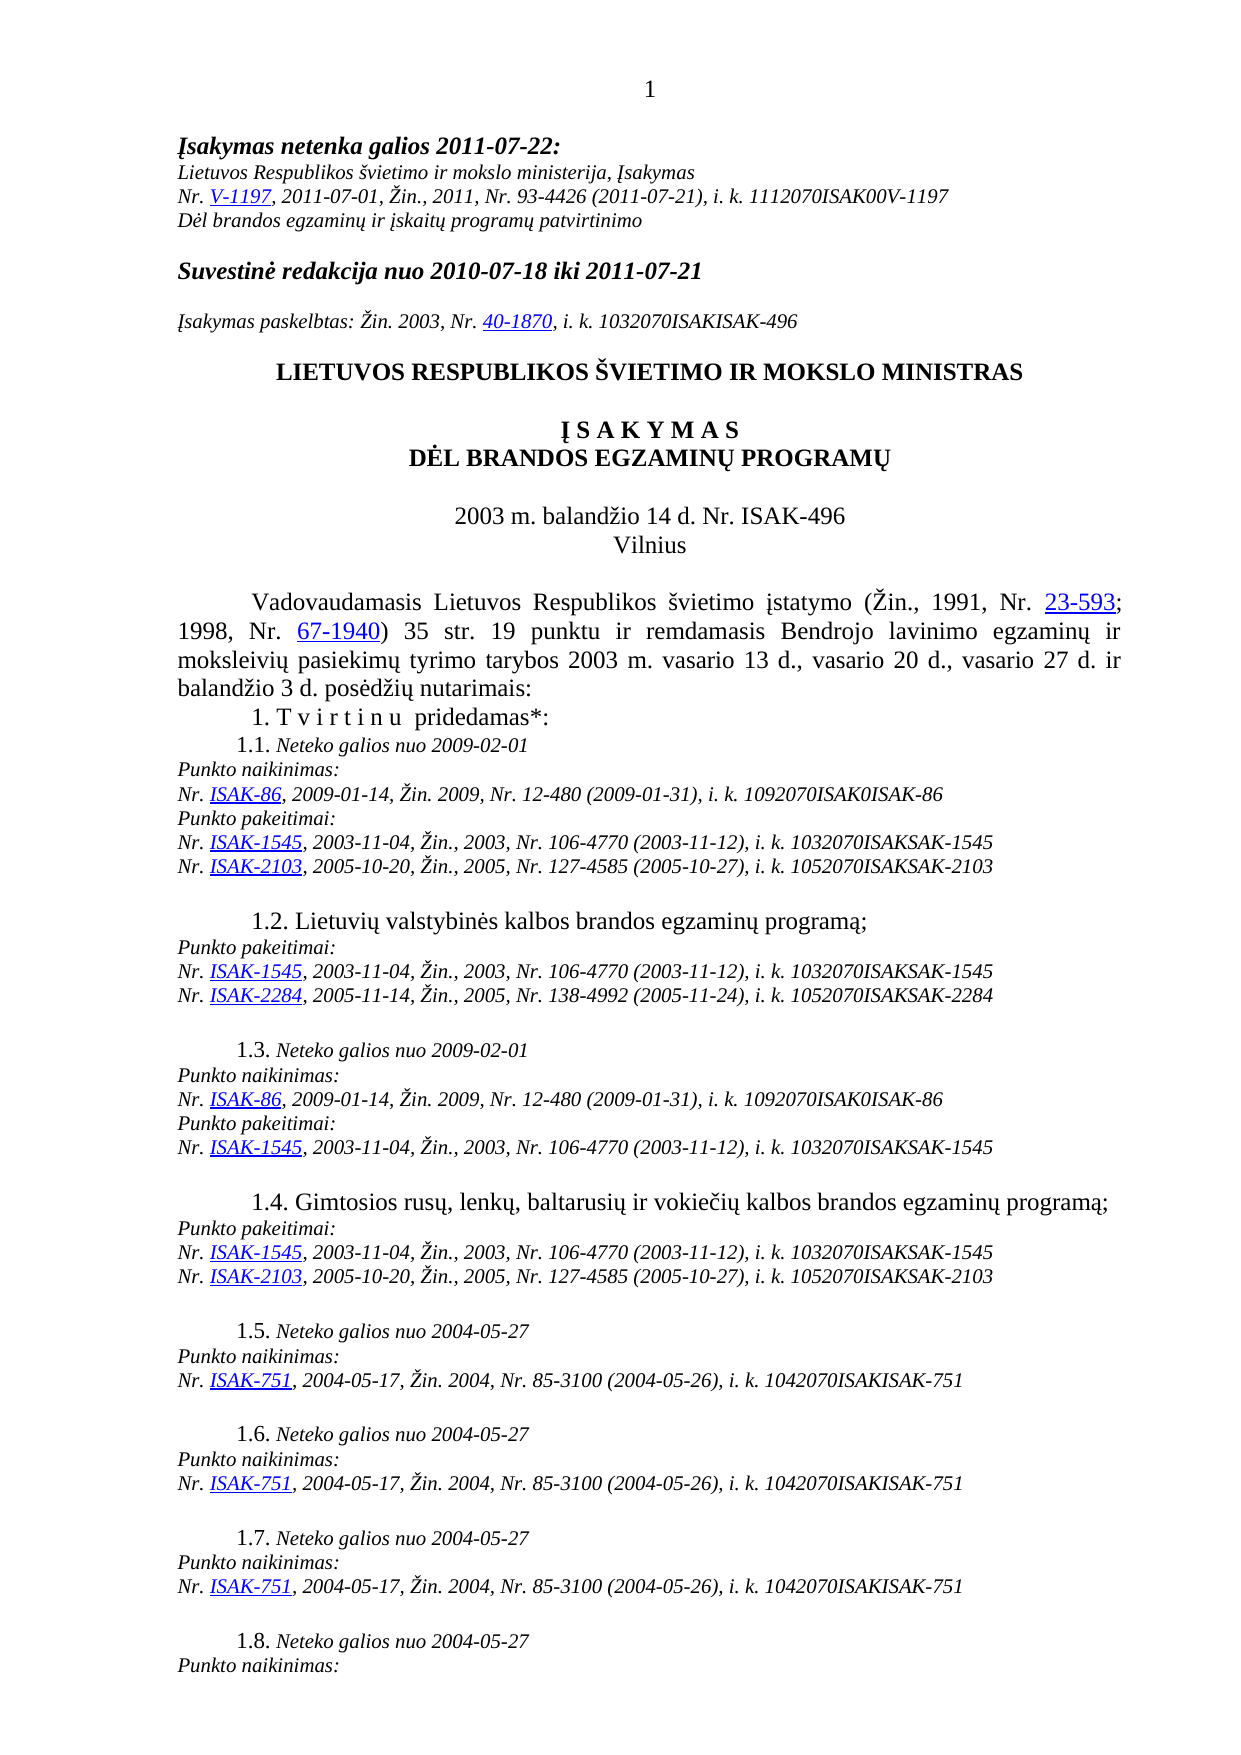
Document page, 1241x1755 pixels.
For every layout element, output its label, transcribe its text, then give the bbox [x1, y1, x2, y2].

text Punkto naikinimas: [177, 1062, 1122, 1087]
text 1.8. Neteko galios nuo 2004-05-27 [177, 1627, 1122, 1653]
text Nr. V-1197, 2011-07-01, Žin., 2011, Nr. 93-4426 (2011-07-21), i. k. 1112070ISAK00V-1197 [177, 184, 1122, 208]
text Lietuvos Respublikos švietimo ir mokslo ministerija, Įsakymas [177, 160, 1122, 184]
text 2003 m. balandžio 14 d. Nr. ISAK-496 [177, 501, 1122, 530]
text Nr. ISAK-751, 2004-05-17, Žin. 2004, Nr. 85-3100 (2004-05-26), i. k. 1042070ISAKISAK-751 [177, 1368, 1122, 1392]
text Nr. ISAK-2103, 2005-10-20, Žin., 2005, Nr. 127-4585 (2005-10-27), i. k. 1052070ISAKSAK-2103 [177, 854, 1122, 878]
text Dėl brandos egzaminų ir įskaitų programų patvirtinimo [177, 208, 1122, 232]
text Nr. ISAK-1545, 2003-11-04, Žin., 2003, Nr. 106-4770 (2003-11-12), i. k. 1032070ISAKSAK-1545 [177, 959, 1122, 983]
text Punkto pakeitimai: [177, 1216, 1122, 1240]
text LIETUVOS RESPUBLIKOS ŠVIETIMO IR MOKSLO MINISTRAS [177, 357, 1122, 386]
text Į S A K Y M A S [177, 415, 1122, 443]
text 1.5. Neteko galios nuo 2004-05-27 [177, 1317, 1122, 1343]
text 1. Tvirtinu pridedamas*: [177, 702, 1122, 731]
text Punkto naikinimas: [177, 757, 1122, 781]
text Nr. ISAK-2284, 2005-11-14, Žin., 2005, Nr. 138-4992 (2005-11-24), i. k. 1052070ISAKSAK-2284 [177, 983, 1122, 1007]
text Nr. ISAK-1545, 2003-11-04, Žin., 2003, Nr. 106-4770 (2003-11-12), i. k. 1032070ISAKSAK-1545 [177, 829, 1122, 854]
text Punkto pakeitimai: [177, 1111, 1122, 1135]
text Suvestinė redakcija nuo 2010-07-18 iki 2011-07-21 [177, 256, 1122, 285]
text Punkto pakeitimai: [177, 935, 1122, 959]
text Punkto naikinimas: [177, 1447, 1122, 1471]
text Įsakymas netenka galios 2011-07-22: [177, 131, 1122, 160]
text 1.1. Neteko galios nuo 2009-02-01 [177, 731, 1122, 757]
text 1.6. Neteko galios nuo 2004-05-27 [177, 1420, 1122, 1447]
text Punkto naikinimas: [177, 1653, 1122, 1677]
text Nr. ISAK-1545, 2003-11-04, Žin., 2003, Nr. 106-4770 (2003-11-12), i. k. 1032070ISAKSAK-1545 [177, 1135, 1122, 1159]
text Punkto pakeitimai: [177, 806, 1122, 829]
text Nr. ISAK-86, 2009-01-14, Žin. 2009, Nr. 12-480 (2009-01-31), i. k. 1092070ISAK0ISAK-86 [177, 781, 1122, 806]
text Vilnius [177, 530, 1122, 558]
text Punkto naikinimas: [177, 1343, 1122, 1368]
text 1.7. Neteko galios nuo 2004-05-27 [177, 1524, 1122, 1550]
text 1.4. Gimtosios rusų, lenkų, baltarusių ir vokiečių kalbos brandos egzaminų programą; [177, 1187, 1122, 1216]
text DĖL BRANDOS EGZAMINŲ PROGRAMŲ [177, 443, 1122, 472]
text Nr. ISAK-86, 2009-01-14, Žin. 2009, Nr. 12-480 (2009-01-31), i. k. 1092070ISAK0ISAK-86 [177, 1087, 1122, 1111]
text 1.2. Lietuvių valstybinės kalbos brandos egzaminų programą; [177, 906, 1122, 935]
text Nr. ISAK-751, 2004-05-17, Žin. 2004, Nr. 85-3100 (2004-05-26), i. k. 1042070ISAKISAK-751 [177, 1574, 1122, 1598]
text 1.3. Neteko galios nuo 2009-02-01 [177, 1036, 1122, 1062]
text Nr. ISAK-1545, 2003-11-04, Žin., 2003, Nr. 106-4770 (2003-11-12), i. k. 1032070ISAKSAK-1545 [177, 1240, 1122, 1264]
text Vadovaudamasis Lietuvos Respublikos švietimo įstatymo (Žin., 1991, Nr. 23-593; 1998, Nr. 67-1940) 35 str. 19 punktu ir remdamasis Bendrojo lavinimo egzaminų ir moksleivių pasiekimų tyrimo tarybos 2003 m. vasario 13 d., vasario 20 d., vasario 27 d. ir balandžio 3 d. posėdžių nutarimais: [177, 587, 1122, 702]
text Nr. ISAK-751, 2004-05-17, Žin. 2004, Nr. 85-3100 (2004-05-26), i. k. 1042070ISAKISAK-751 [177, 1471, 1122, 1495]
text Įsakymas paskelbtas: Žin. 2003, Nr. 40-1870, i. k. 1032070ISAKISAK-496 [177, 309, 1122, 333]
text Punkto naikinimas: [177, 1550, 1122, 1574]
text Nr. ISAK-2103, 2005-10-20, Žin., 2005, Nr. 127-4585 (2005-10-27), i. k. 1052070ISAKSAK-2103 [177, 1264, 1122, 1288]
